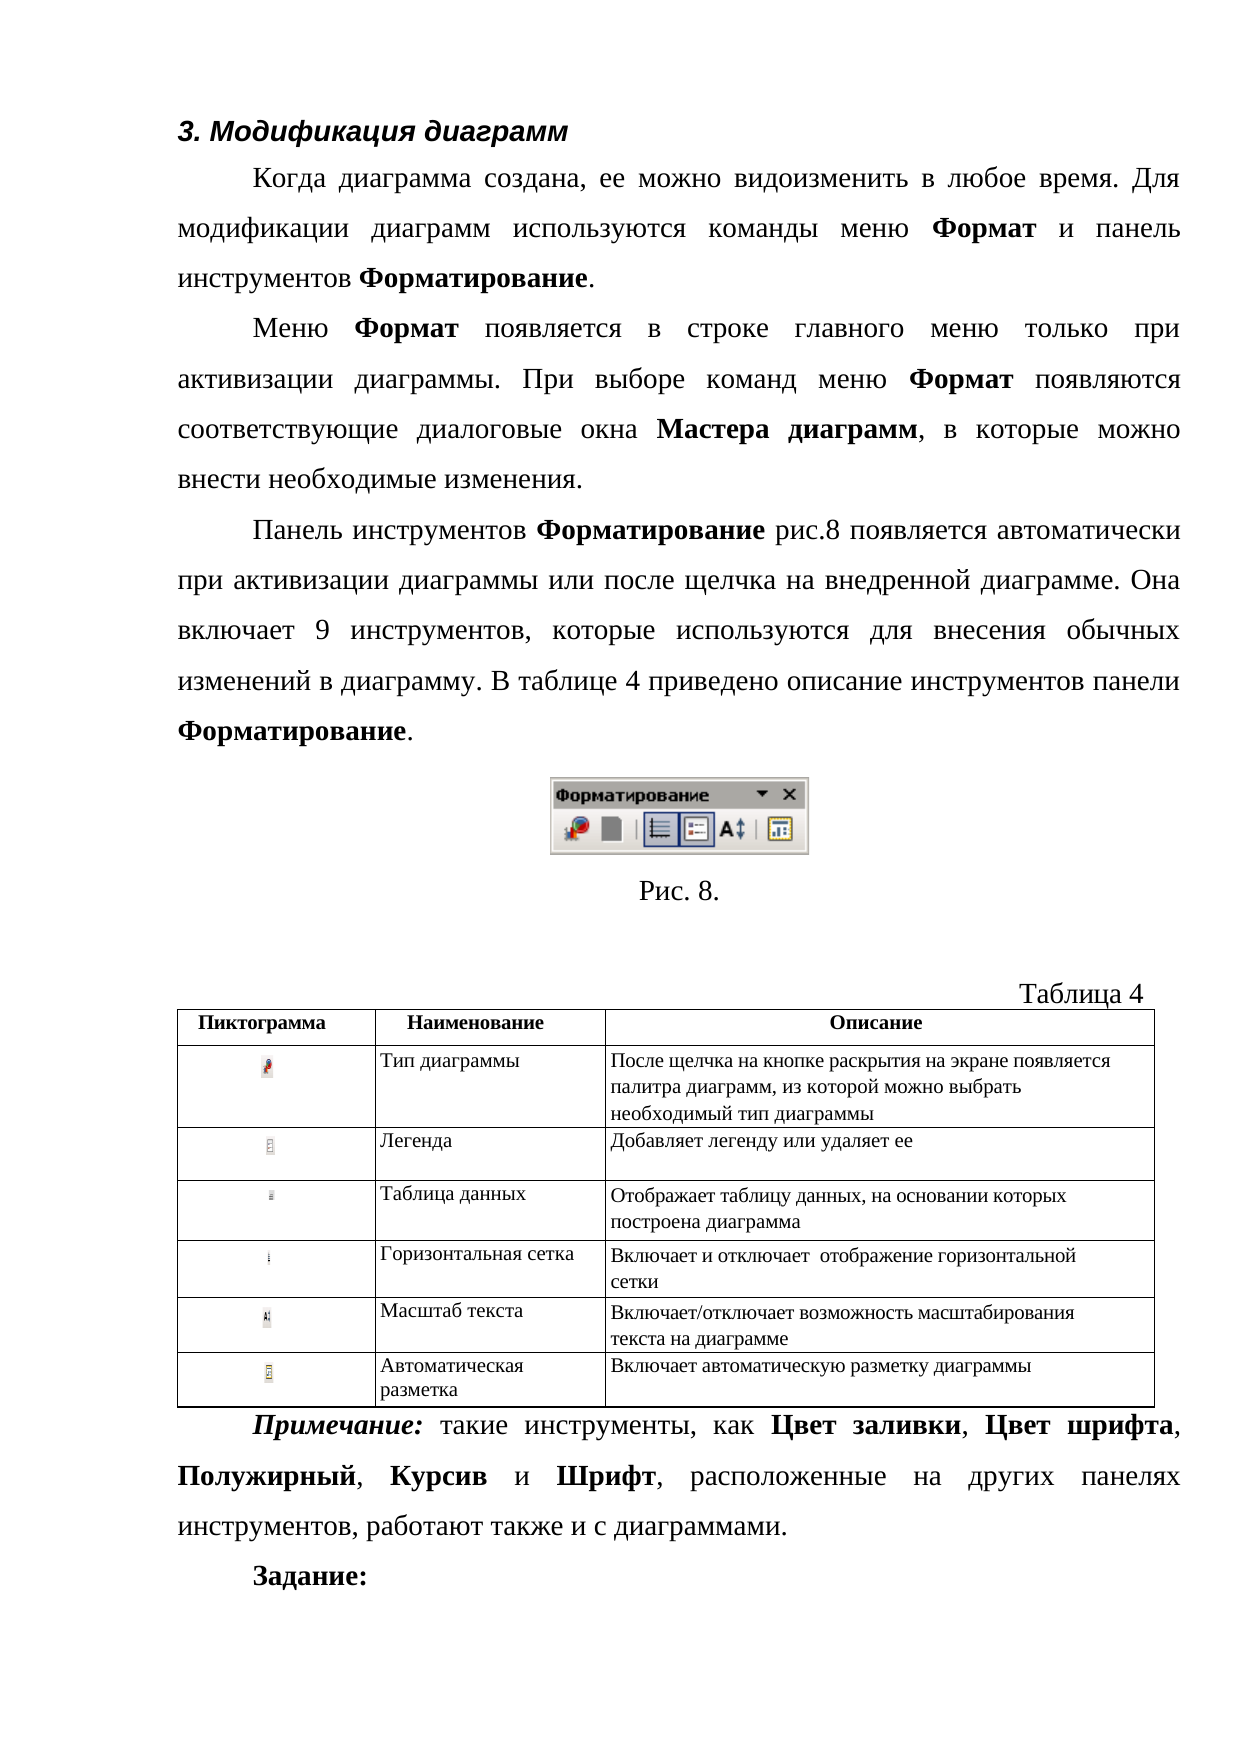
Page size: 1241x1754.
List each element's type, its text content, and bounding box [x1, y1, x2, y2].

table_cell Включает автоматическую разметку диаграммы [606, 1353, 1154, 1406]
picture [268, 1190, 275, 1200]
subtitle 3. Модификация диаграмм [177, 114, 1181, 147]
table_cell [178, 1298, 375, 1352]
text Примечание: такие инструменты, как Цвет заливки, Цвет шрифта, Полужирный, Курсив и Шрифт, расположенные на других панелях инструментов, работают также и с диаграммами. [177, 1407, 1181, 1542]
table_cell [178, 1046, 375, 1127]
table_cell После щелчка на кнопке раскрытия на экране появляется палитра диаграмм, из которой можно выбрать необходимый тип диаграммы [606, 1046, 1154, 1127]
text Задание: [177, 1558, 1181, 1592]
table_cell [178, 1241, 375, 1297]
table_cell [178, 1353, 375, 1406]
picture [261, 1055, 274, 1078]
text Меню Формат появляется в строке главного меню только при активизации диаграммы. При выборе команд меню Формат появляются соответствующие диалоговые окна Мастера диаграмм, в которые можно внести необходимые изменения. [177, 311, 1181, 495]
table_header Описание [606, 1010, 1154, 1045]
picture [266, 1136, 275, 1155]
table_cell Включает/отключает возможность масштабирования текста на диаграмме [606, 1298, 1154, 1352]
table_cell Таблица данных [376, 1181, 605, 1240]
picture [267, 1250, 271, 1265]
table_cell Тип диаграммы [376, 1046, 605, 1127]
table_cell Отображает таблицу данных, на основании которых построена диаграмма [606, 1181, 1154, 1240]
picture [550, 777, 810, 855]
table_header Наименование [376, 1010, 605, 1045]
table_cell Легенда [376, 1128, 605, 1180]
table_cell Горизонтальная сетка [376, 1241, 605, 1297]
text Рис. 8. [177, 873, 1181, 907]
text Когда диаграмма создана, ее можно видоизменить в любое время. Для модификации диаграмм используются команды меню Формат и панель инструментов Форматирование. [177, 160, 1181, 294]
text Таблица 4 [1019, 976, 1181, 1009]
table_cell Добавляет легенду или удаляет ее [606, 1128, 1154, 1180]
table_cell Автоматическая разметка [376, 1353, 605, 1406]
table_header Пиктограмма [178, 1010, 375, 1045]
table_cell [178, 1128, 375, 1180]
text Панель инструментов Форматирование рис.8 появляется автоматически при активизации диаграммы или после щелчка на внедренной диаграмме. Она включает 9 инструментов, которые используются для внесения обычных изменений в диаграмму. В таблице 4 приведено описание инструментов панели Форматирование. [177, 512, 1181, 747]
table_cell [178, 1181, 375, 1240]
picture [262, 1307, 272, 1328]
table_cell Масштаб текста [376, 1298, 605, 1352]
table_cell Включает и отключает отображение горизонтальной сетки [606, 1241, 1154, 1297]
picture [264, 1362, 274, 1383]
